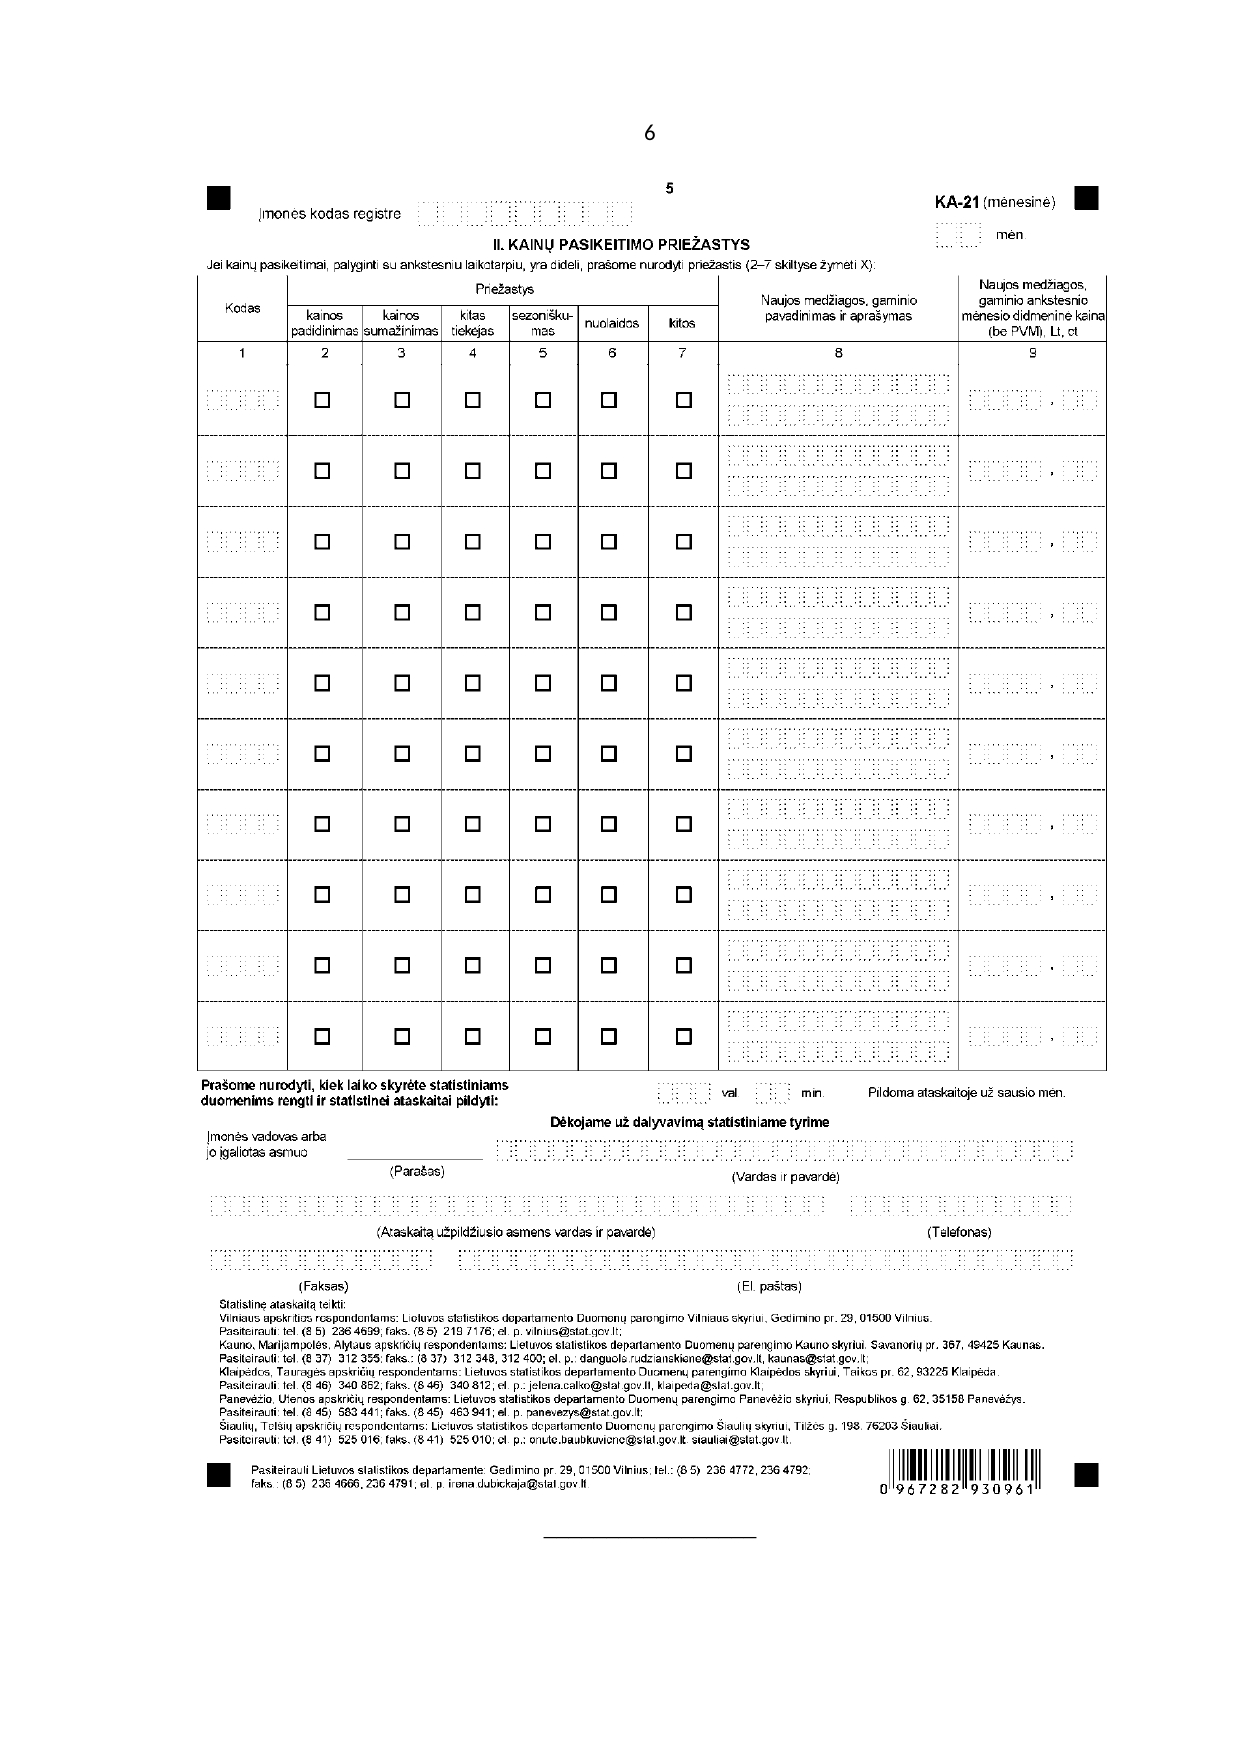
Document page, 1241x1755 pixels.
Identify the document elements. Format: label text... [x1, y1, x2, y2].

text _________________ [177, 1513, 1122, 1541]
